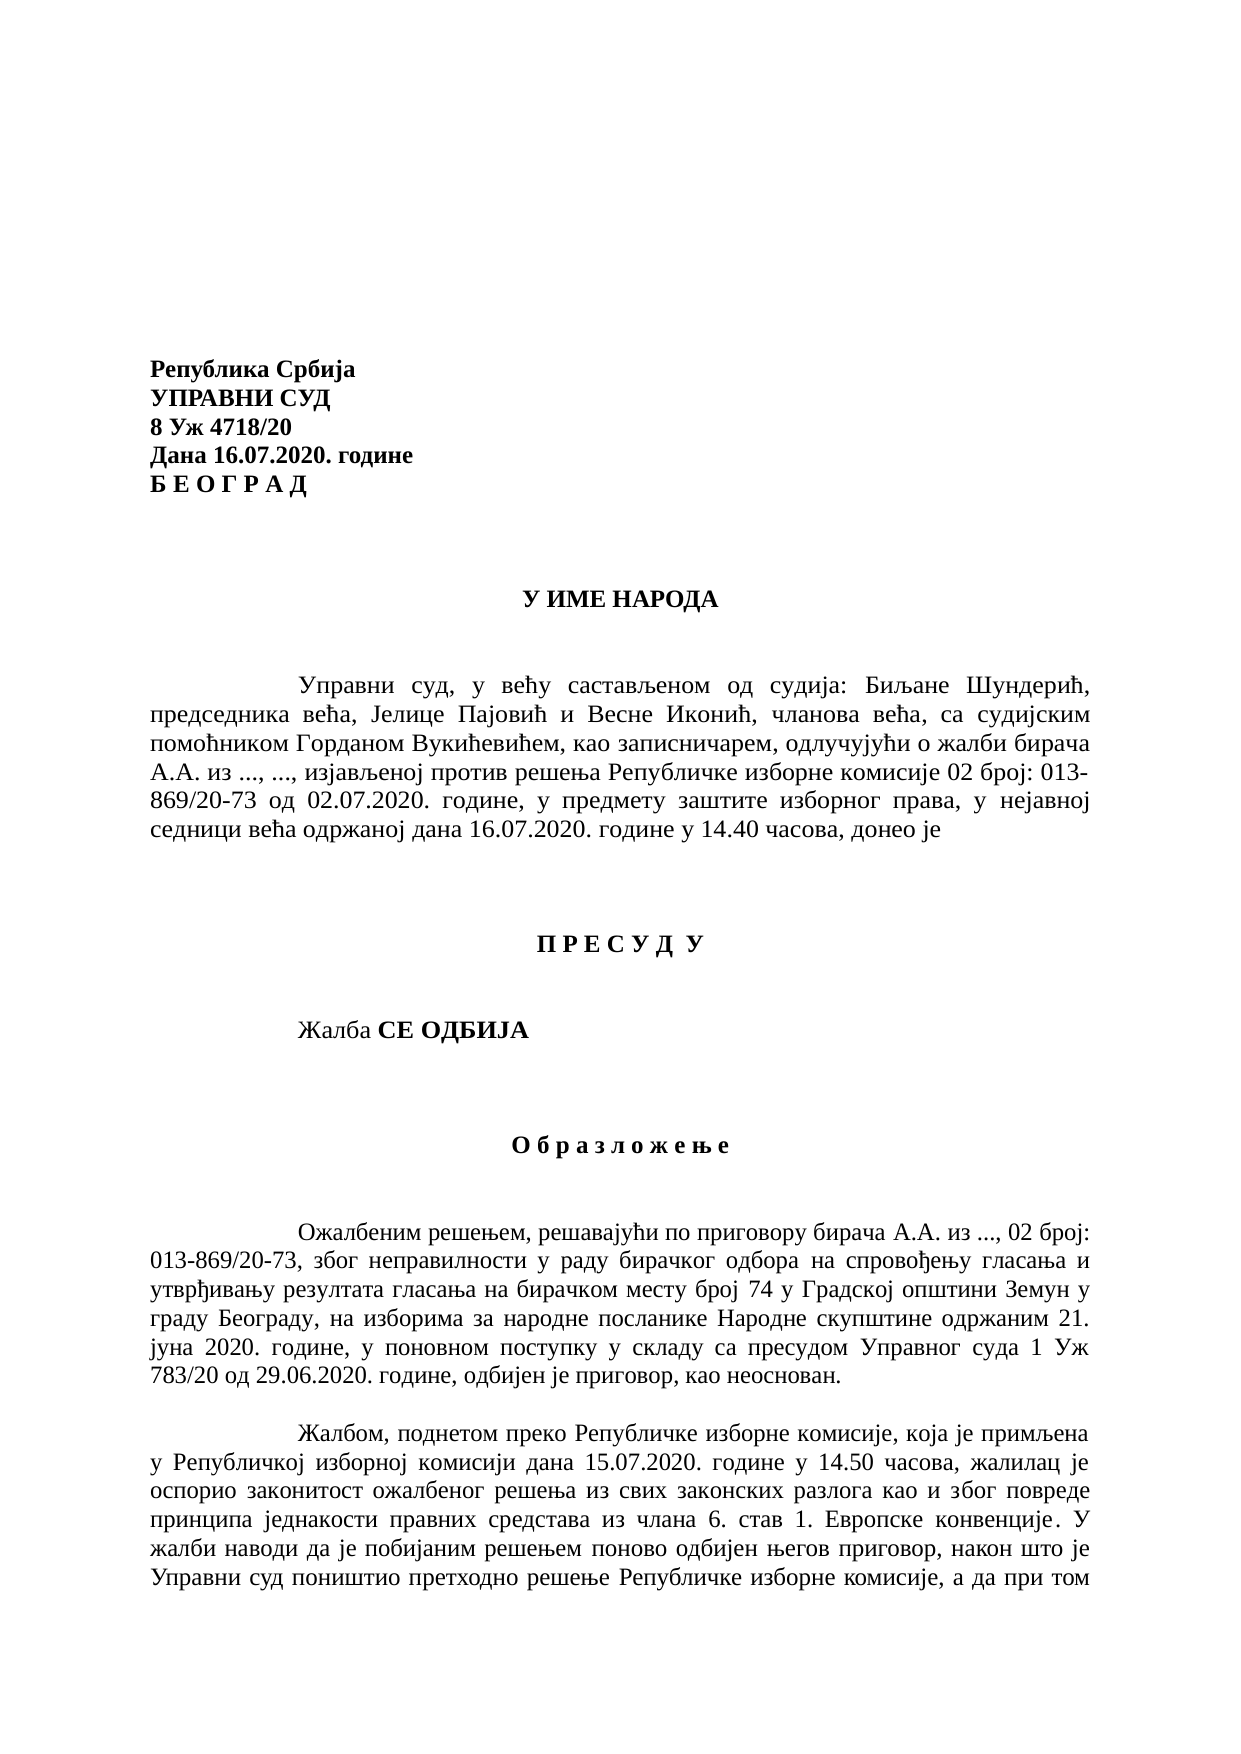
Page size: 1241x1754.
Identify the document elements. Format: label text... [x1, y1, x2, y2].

text 8 Уж 4718/20 [150, 412, 1090, 440]
text Ожалбеним решењем, решавајући по приговору бирача А.А. из ..., 02 број: 013-869/20-73, због неправилности у раду бирачког одбора на спровођењу гласања и утврђивању резултата гласања на бирачком месту број 74 у Градској општини Земун у граду Београду, на изборима за народне посланике Народне скупштине одржаним 21. јуна 2020. године, у поновном поступку у складу са пресудом Управног суда 1 Уж 783/20 од 29.06.2020. године, одбијен је приговор, као неоснован. [150, 1217, 1090, 1389]
text О б р а з л о ж е њ е [150, 1130, 1090, 1159]
text Управни суд, у већу састављеном од судија: Биљане Шундерић, председника већа, Јелице Пајовић и Весне Иконић, чланова већа, са судијским помоћником Горданом Вукићевићем, као записничарем, одлучујући о жалби бирача А.А. из ..., ..., изјављеној против решења Републичке изборне комисије 02 број: 013-869/20-73 од 02.07.2020. године, у предмету заштите изборног права, у нејавној седници већа одржаној дана 16.07.2020. године у 14.40 часова, донео је [150, 670, 1090, 843]
text Дана 16.07.2020. године [150, 440, 1090, 469]
text Жалбом, поднетом преко Републичке изборне комисије, која је примљена у Републичкој изборној комисији дана 15.07.2020. године у 14.50 часова, жалилац је оспорио законитост ожалбеног решења из свих законских разлога као и због повреде принципа једнакости правних средстава из члана 6. став 1. Европске конвенције. У жалби наводи да је побијаним решењем поново одбијен његов приговор, након што је Управни суд поништио претходно решење Републичке изборне комисије, а да при том [150, 1418, 1090, 1590]
text Република Србија [150, 148, 1090, 383]
text У ИМЕ НАРОДА [150, 584, 1090, 613]
text УПРАВНИ СУД [150, 383, 1090, 412]
text Б Е О Г Р А Д [150, 469, 1090, 498]
text Жалба СЕ ОДБИЈА [150, 1015, 1090, 1044]
text П Р Е С У Д У [150, 929, 1090, 958]
